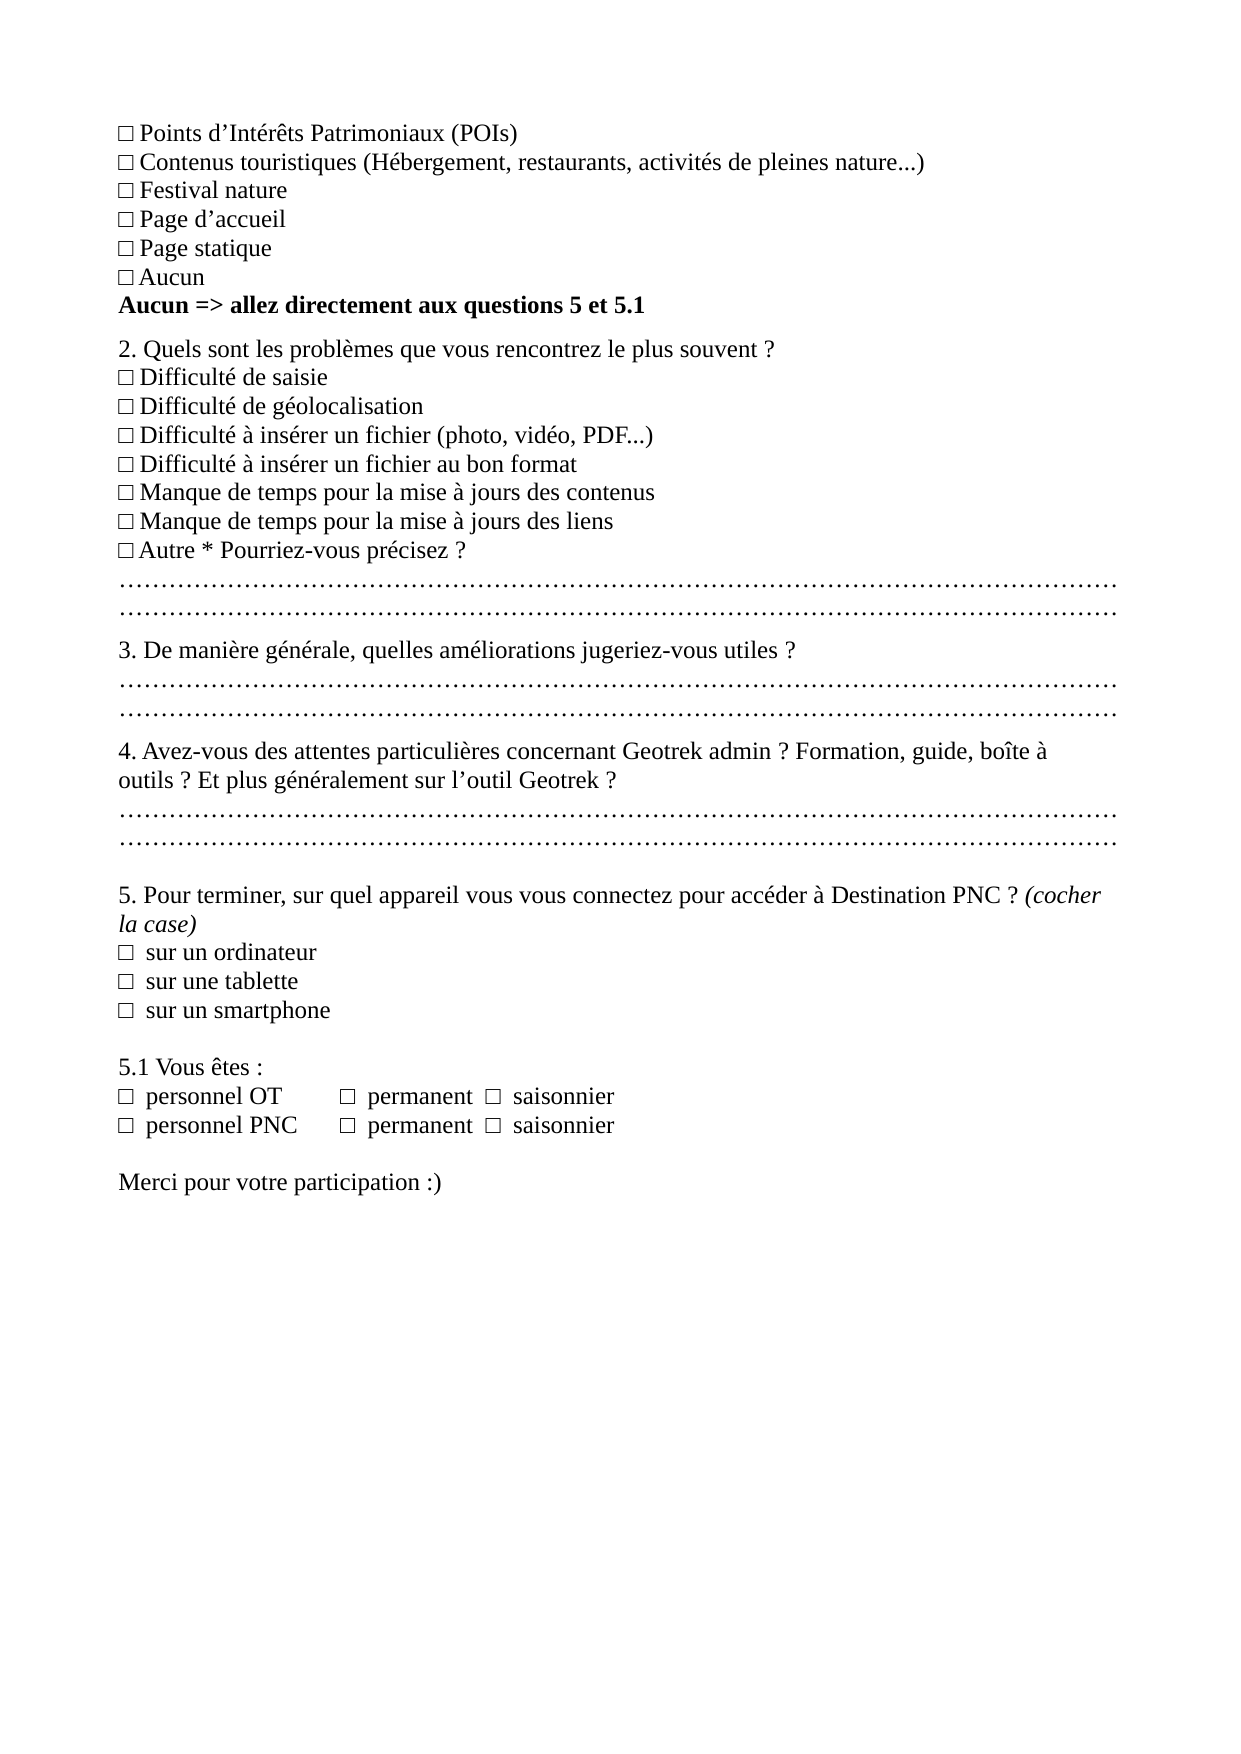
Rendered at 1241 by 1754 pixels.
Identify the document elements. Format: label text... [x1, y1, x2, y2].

text □ sur un ordinateur [118, 937, 1122, 966]
text □ Festival nature [118, 176, 1122, 204]
text 5. Pour terminer, sur quel appareil vous vous connectez pour accéder à Destination PNC ? (cocher la case) [118, 880, 1122, 937]
text □ Difficulté de saisie [118, 362, 1122, 391]
text □ Aucun [118, 262, 1122, 291]
text □ sur un smartphone [118, 995, 1122, 1024]
text □ Autre * Pourriez-vous précisez ? [118, 535, 1122, 564]
text □ Manque de temps pour la mise à jours des liens [118, 506, 1122, 535]
text …………………………………………………………………………………………………………………………………………………………………………………………………………………… [118, 664, 1122, 722]
text …………………………………………………………………………………………………………………………………………………………………………………………………………………… [118, 564, 1122, 621]
text □ Difficulté à insérer un fichier (photo, vidéo, PDF...) [118, 420, 1122, 449]
text □ Difficulté de géolocalisation [118, 391, 1122, 420]
text 4. Avez-vous des attentes particulières concernant Geotrek admin ? Formation, guide, boîte à outils ? Et plus généralement sur l’outil Geotrek ?…………………………………………………………………………………………………………………………………………………………………………………………………………………… [118, 736, 1122, 851]
text □ personnel OT □ permanent □ saisonnier [118, 1081, 1122, 1110]
text □ sur une tablette [118, 966, 1122, 995]
text □ Points d’Intérêts Patrimoniaux (POIs) [118, 118, 1122, 147]
text □ Page d’accueil [118, 204, 1122, 233]
text Merci pour votre participation :) [118, 1167, 1122, 1196]
text 5.1 Vous êtes : [118, 1052, 1122, 1081]
text 3. De manière générale, quelles améliorations jugeriez-vous utiles ? [118, 636, 1122, 664]
text □ Page statique [118, 233, 1122, 262]
text □ Contenus touristiques (Hébergement, restaurants, activités de pleines nature...) [118, 147, 1122, 176]
text □ personnel PNC □ permanent □ saisonnier [118, 1110, 1122, 1139]
text □ Manque de temps pour la mise à jours des contenus [118, 477, 1122, 506]
text Aucun => allez directement aux questions 5 et 5.1 [118, 291, 1122, 319]
text □ Difficulté à insérer un fichier au bon format [118, 449, 1122, 477]
text 2. Quels sont les problèmes que vous rencontrez le plus souvent ? [118, 334, 1122, 362]
